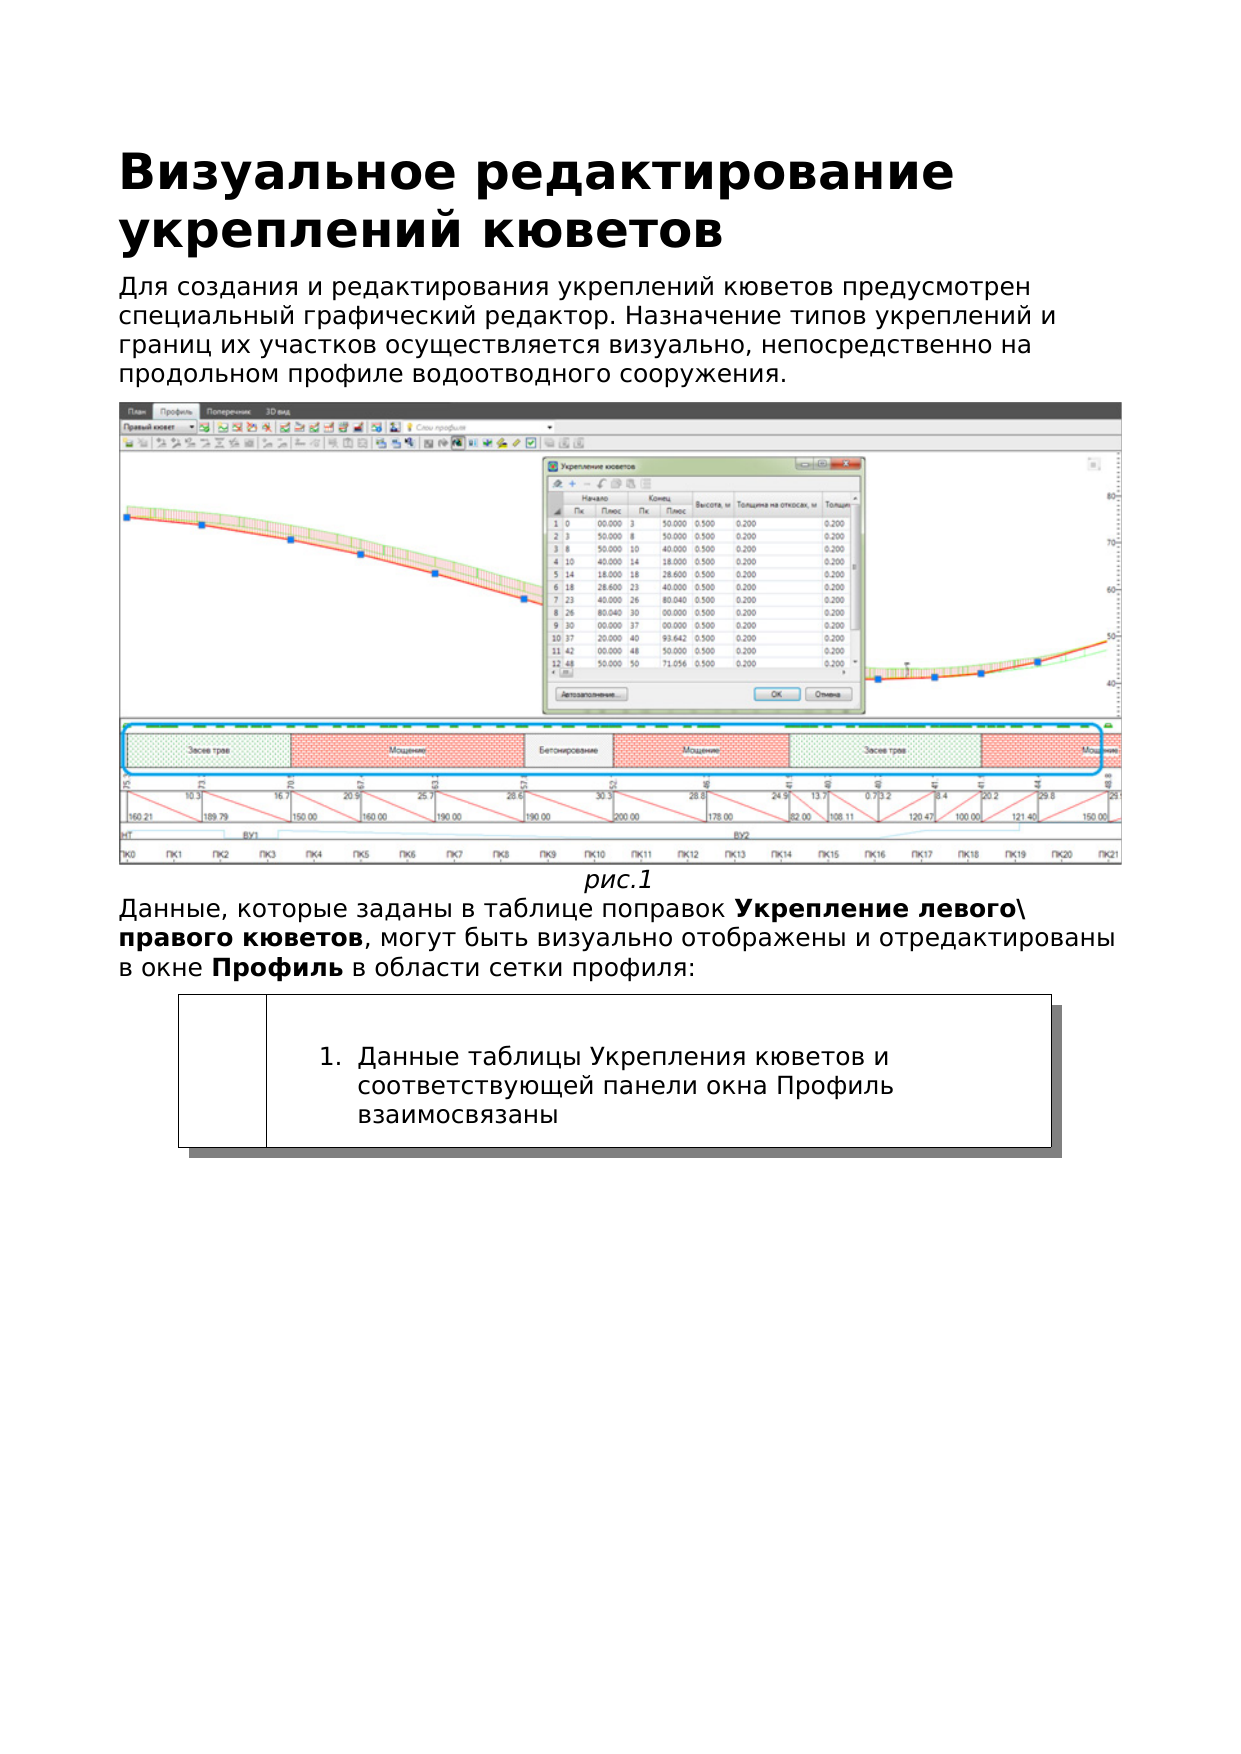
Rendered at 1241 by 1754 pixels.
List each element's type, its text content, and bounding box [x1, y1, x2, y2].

table_header [179, 995, 266, 1147]
text Для создания и редактирования укреплений кюветов предусмотрен специальный графический редактор. Назначение типов укреплений и границ их участков осуществляется визуально, непосредственно на продольном профиле водоотводного сооружения. [118, 272, 1122, 389]
table_header Данные таблицы Укрепления кюветов и соответствующей панели окна Профиль взаимосвязаны Для отображения данных по укреплению убедитесь, что видимость панели Укрепление кюветов в Свойствах панели профиля включена: [267, 995, 1051, 1147]
text Данные, которые заданы в таблице поправок Укрепление левого\правого кюветов, могут быть визуально отображены и отредактированы в окне Профиль в области сетки профиля: [118, 894, 1122, 982]
subtitle Визуальное редактирование укреплений кюветов [118, 143, 1122, 259]
picture [118, 401, 1123, 866]
text рис.1 [118, 866, 1122, 894]
